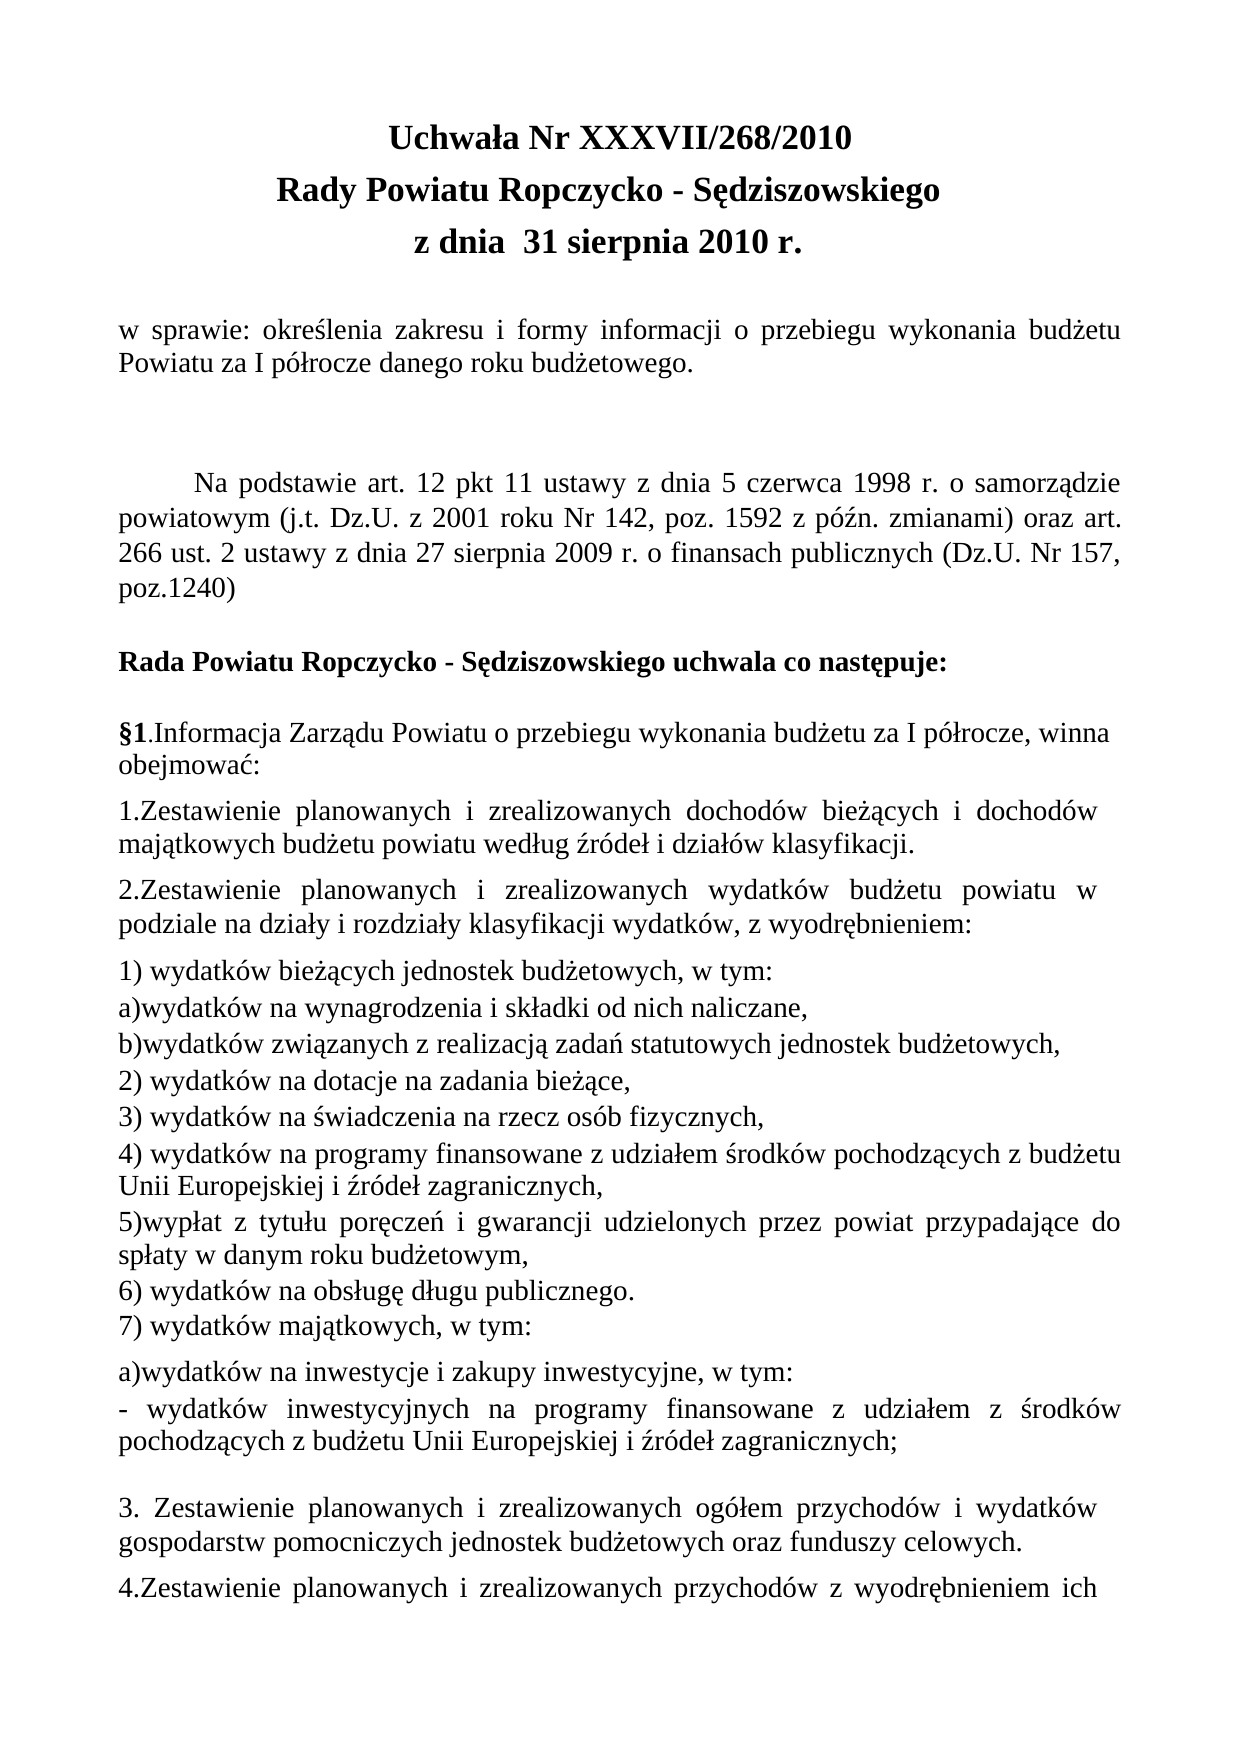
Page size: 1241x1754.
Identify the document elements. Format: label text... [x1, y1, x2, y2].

text 7) wydatków majątkowych, w tym: [118, 1309, 1122, 1341]
text 2) wydatków na dotacje na zadania bieżące, [118, 1064, 1122, 1096]
text z dnia 31 sierpnia 2010 r. [118, 222, 1098, 261]
text 4.Zestawienie planowanych i zrealizowanych przychodów z wyodrębnieniem ich [118, 1570, 1098, 1604]
text a)wydatków na wynagrodzenia i składki od nich naliczane, [118, 991, 1122, 1023]
text 4) wydatków na programy finansowane z udziałem środków pochodzących z budżetu Unii Europejskiej i źródeł zagranicznych, [118, 1137, 1122, 1202]
text 6) wydatków na obsługę długu publicznego. [118, 1274, 1122, 1307]
text w sprawie: określenia zakresu i formy informacji o przebiegu wykonania budżetu Powiatu za I półrocze danego roku budżetowego. [118, 314, 1122, 378]
text Uchwała Nr XXXVII/268/2010 [118, 118, 1122, 157]
text 1.Zestawienie planowanych i zrealizowanych dochodów bieżących i dochodów majątkowych budżetu powiatu według źródeł i działów klasyfikacji. [118, 793, 1098, 861]
text Rady Powiatu Ropczycko - Sędziszowskiego [118, 170, 1099, 209]
text 3) wydatków na świadczenia na rzecz osób fizycznych, [118, 1101, 1122, 1133]
text Na podstawie art. 12 pkt 11 ustawy z dnia 5 czerwca 1998 r. o samorządzie powiatowym (j.t. Dz.U. z 2001 roku Nr 142, poz. 1592 z późn. zmianami) oraz art. 266 ust. 2 ustawy z dnia 27 sierpnia 2009 r. o finansach publicznych (Dz.U. Nr 157, poz.1240) [118, 464, 1122, 604]
text 2.Zestawienie planowanych i zrealizowanych wydatków budżetu powiatu w podziale na działy i rozdziały klasyfikacji wydatków, z wyodrębnieniem: [118, 873, 1098, 940]
text a)wydatków na inwestycje i zakupy inwestycyjne, w tym: [118, 1356, 1122, 1388]
text Rada Powiatu Ropczycko - Sędziszowskiego uchwala co następuje: [118, 646, 1122, 678]
text b)wydatków związanych z realizacją zadań statutowych jednostek budżetowych, [118, 1028, 1122, 1060]
text 5)wypłat z tytułu poręczeń i gwarancji udzielonych przez powiat przypadające do spłaty w danym roku budżetowym, [118, 1206, 1122, 1270]
text 3. Zestawienie planowanych i zrealizowanych ogółem przychodów i wydatków gospodarstw pomocniczych jednostek budżetowych oraz funduszy celowych. [118, 1491, 1098, 1558]
text - wydatków inwestycyjnych na programy finansowane z udziałem z środków pochodzących z budżetu Unii Europejskiej i źródeł zagranicznych; [118, 1392, 1122, 1457]
text §1.Informacja Zarządu Powiatu o przebiegu wykonania budżetu za I półrocze, winna obejmować: [118, 716, 1122, 781]
text 1) wydatków bieżących jednostek budżetowych, w tym: [118, 955, 1122, 987]
